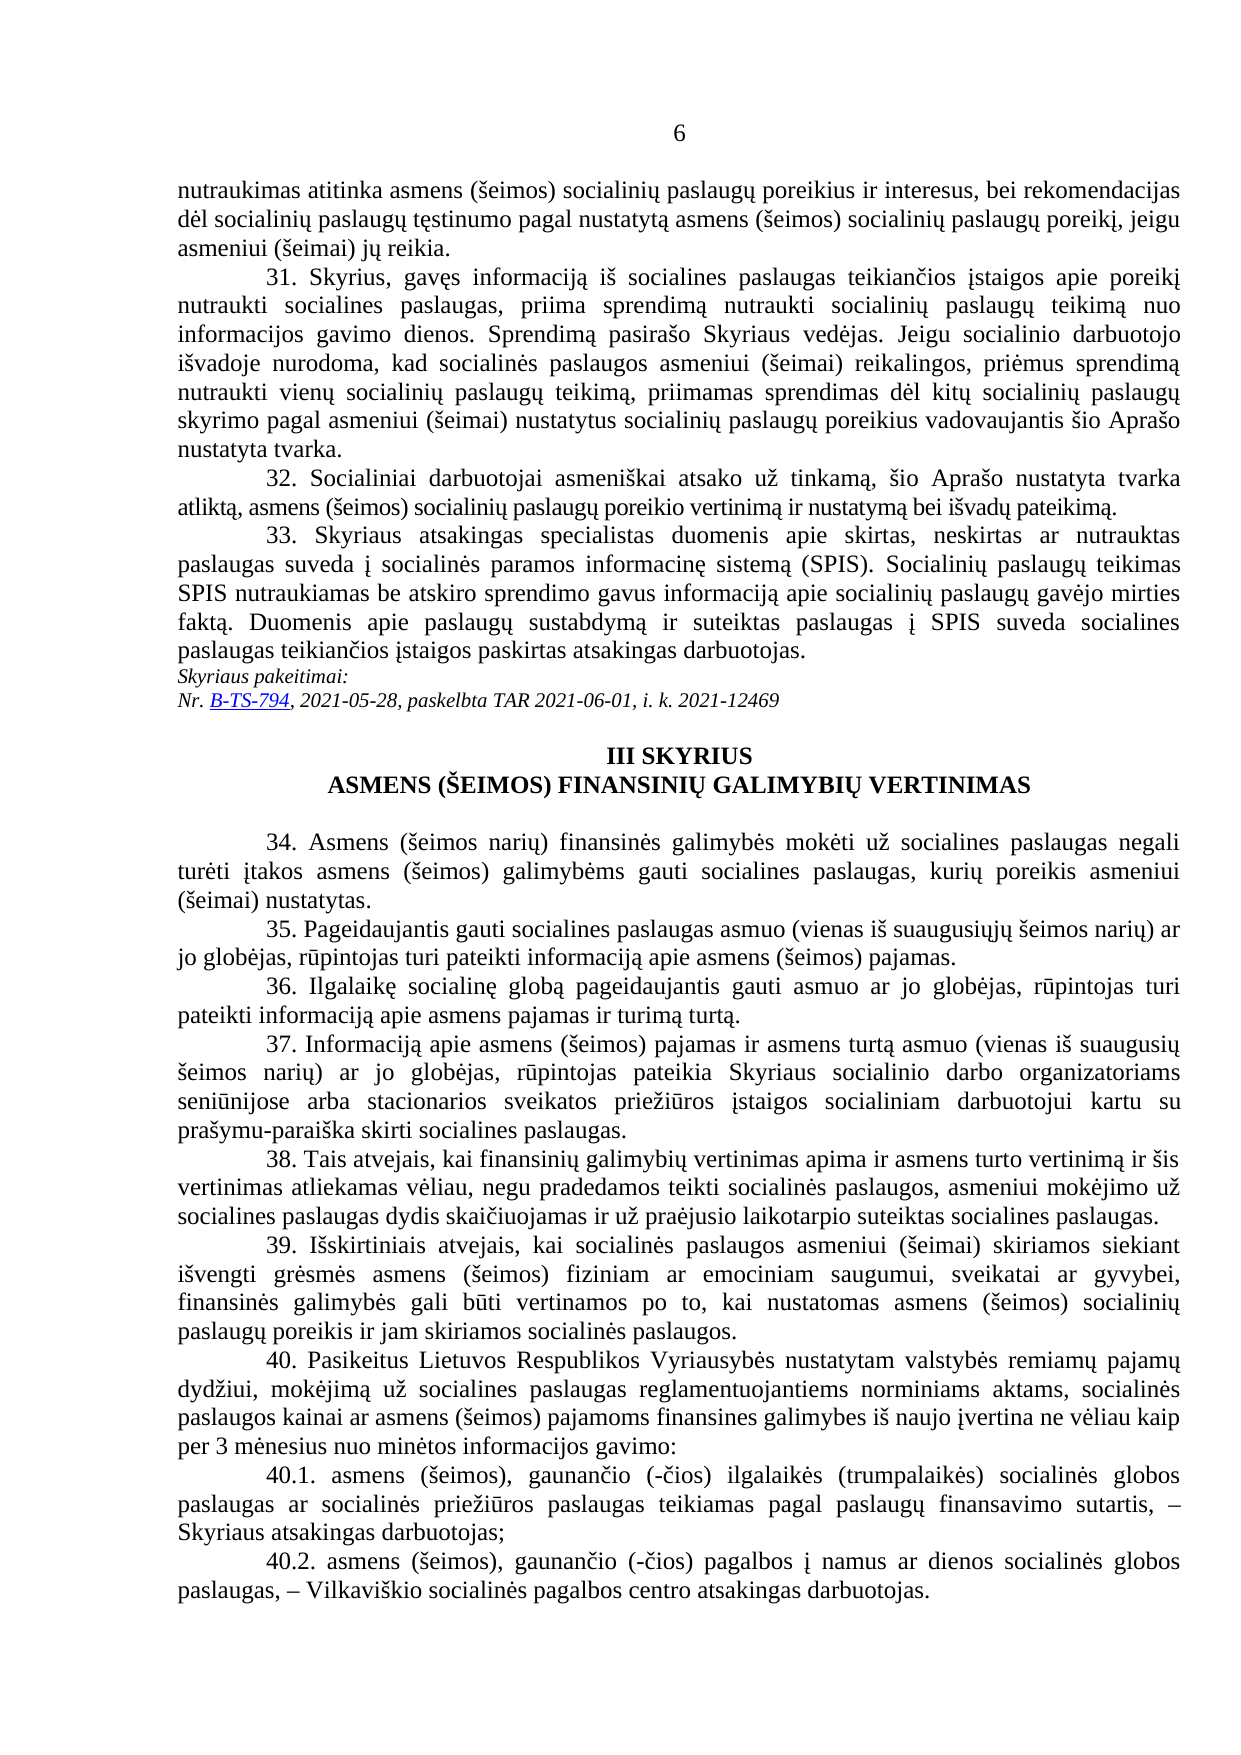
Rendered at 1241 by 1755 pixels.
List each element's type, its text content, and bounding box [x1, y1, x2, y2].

text 31. Skyrius, gavęs informaciją iš socialines paslaugas teikiančios įstaigos apie poreikį nutraukti socialines paslaugas, priima sprendimą nutraukti socialinių paslaugų teikimą nuo informacijos gavimo dienos. Sprendimą pasirašo Skyriaus vedėjas. Jeigu socialinio darbuotojo išvadoje nurodoma, kad socialinės paslaugos asmeniui (šeimai) reikalingos, priėmus sprendimą nutraukti vienų socialinių paslaugų teikimą, priimamas sprendimas dėl kitų socialinių paslaugų skyrimo pagal asmeniui (šeimai) nustatytus socialinių paslaugų poreikius vadovaujantis šio Aprašo nustatyta tvarka. [177, 262, 1181, 463]
text 37. Informaciją apie asmens (šeimos) pajamas ir asmens turtą asmuo (vienas iš suaugusių šeimos narių) ar jo globėjas, rūpintojas pateikia Skyriaus socialinio darbo organizatoriams seniūnijose arba stacionarios sveikatos priežiūros įstaigos socialiniam darbuotojui kartu su prašymu-paraiška skirti socialines paslaugas. [177, 1029, 1181, 1144]
text 39. Išskirtiniais atvejais, kai socialinės paslaugos asmeniui (šeimai) skiriamos siekiant išvengti grėsmės asmens (šeimos) fiziniam ar emociniam saugumui, sveikatai ar gyvybei, finansinės galimybės gali būti vertinamos po to, kai nustatomas asmens (šeimos) socialinių paslaugų poreikis ir jam skiriamos socialinės paslaugos. [177, 1230, 1181, 1345]
text 38. Tais atvejais, kai finansinių galimybių vertinimas apima ir asmens turto vertinimą ir šis vertinimas atliekamas vėliau, negu pradedamos teikti socialinės paslaugos, asmeniui mokėjimo už socialines paslaugas dydis skaičiuojamas ir už praėjusio laikotarpio suteiktas socialines paslaugas. [177, 1144, 1181, 1230]
text Skyriaus pakeitimai: [177, 664, 1181, 688]
text 35. Pageidaujantis gauti socialines paslaugas asmuo (vienas iš suaugusiųjų šeimos narių) ar jo globėjas, rūpintojas turi pateikti informaciją apie asmens (šeimos) pajamas. [177, 914, 1181, 971]
text 33. Skyriaus atsakingas specialistas duomenis apie skirtas, neskirtas ar nutrauktas paslaugas suveda į socialinės paramos informacinę sistemą (SPIS). Socialinių paslaugų teikimas SPIS nutraukiamas be atskiro sprendimo gavus informaciją apie socialinių paslaugų gavėjo mirties faktą. Duomenis apie paslaugų sustabdymą ir suteiktas paslaugas į SPIS suveda socialines paslaugas teikiančios įstaigos paskirtas atsakingas darbuotojas. [177, 521, 1181, 664]
text 36. Ilgalaikę socialinę globą pageidaujantis gauti asmuo ar jo globėjas, rūpintojas turi pateikti informaciją apie asmens pajamas ir turimą turtą. [177, 971, 1181, 1029]
text Nr. B-TS-794, 2021-05-28, paskelbta TAR 2021-06-01, i. k. 2021-12469 [177, 688, 1181, 712]
text 40.1. asmens (šeimos), gaunančio (-čios) ilgalaikės (trumpalaikės) socialinės globos paslaugas ar socialinės priežiūros paslaugas teikiamas pagal paslaugų finansavimo sutartis, – Skyriaus atsakingas darbuotojas; [177, 1460, 1181, 1546]
text 40.2. asmens (šeimos), gaunančio (-čios) pagalbos į namus ar dienos socialinės globos paslaugas, – Vilkaviškio socialinės pagalbos centro atsakingas darbuotojas. [177, 1546, 1181, 1604]
text ASMENS (ŠEIMOS) FINANSINIŲ GALIMYBIŲ VERTINIMAS [177, 770, 1181, 799]
text 32. Socialiniai darbuotojai asmeniškai atsako už tinkamą, šio Aprašo nustatyta tvarka atliktą, asmens (šeimos) socialinių paslaugų poreikio vertinimą ir nustatymą bei išvadų pateikimą. [177, 463, 1181, 521]
text nutraukimas atitinka asmens (šeimos) socialinių paslaugų poreikius ir interesus, bei rekomendacijas dėl socialinių paslaugų tęstinumo pagal nustatytą asmens (šeimos) socialinių paslaugų poreikį, jeigu asmeniui (šeimai) jų reikia. [177, 176, 1181, 262]
text III SKYRIUS [177, 741, 1181, 770]
text 34. Asmens (šeimos narių) finansinės galimybės mokėti už socialines paslaugas negali turėti įtakos asmens (šeimos) galimybėms gauti socialines paslaugas, kurių poreikis asmeniui (šeimai) nustatytas. [177, 827, 1181, 914]
text 40. Pasikeitus Lietuvos Respublikos Vyriausybės nustatytam valstybės remiamų pajamų dydžiui, mokėjimą už socialines paslaugas reglamentuojantiems norminiams aktams, socialinės paslaugos kainai ar asmens (šeimos) pajamoms finansines galimybes iš naujo įvertina ne vėliau kaip per 3 mėnesius nuo minėtos informacijos gavimo: [177, 1345, 1181, 1460]
